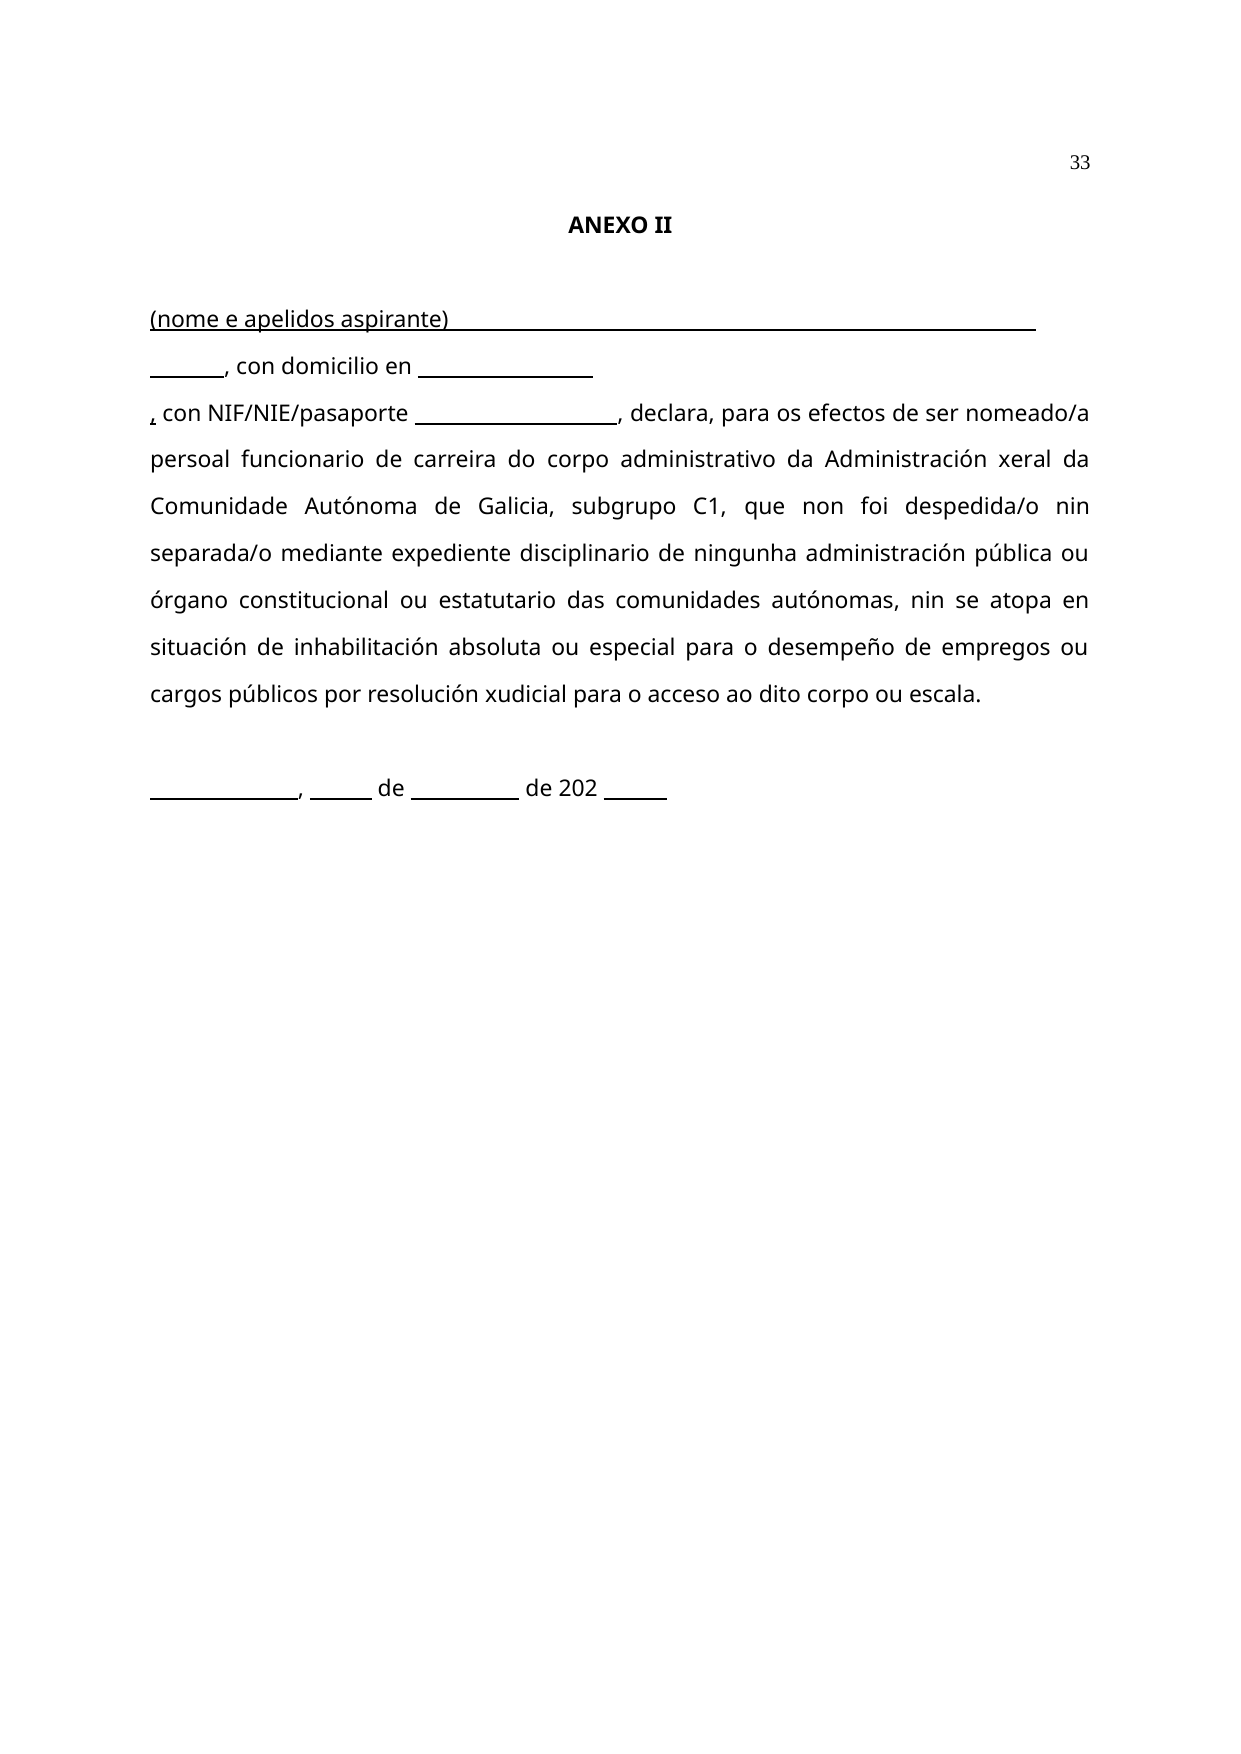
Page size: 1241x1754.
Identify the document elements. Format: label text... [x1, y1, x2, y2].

text ANEXO II [150, 209, 1090, 240]
text , de de 202 [150, 772, 1090, 803]
text (nome e apelidos aspirante) , con domicilio en , con NIF/NIE/pasaporte , declara, para os efectos de ser nomeado/a persoal funcionario de carreira do corpo administrativo da Administración xeral da Comunidade Autónoma de Galicia, subgrupo C1, que non foi despedida/o nin separada/o mediante expediente disciplinario de ningunha administración pública ou órgano constitucional ou estatutario das comunidades autónomas, nin se atopa en situación de inhabilitación absoluta ou especial para o desempeño de empregos ou cargos públicos por resolución xudicial para o acceso ao dito corpo ou escala. [150, 303, 1090, 709]
